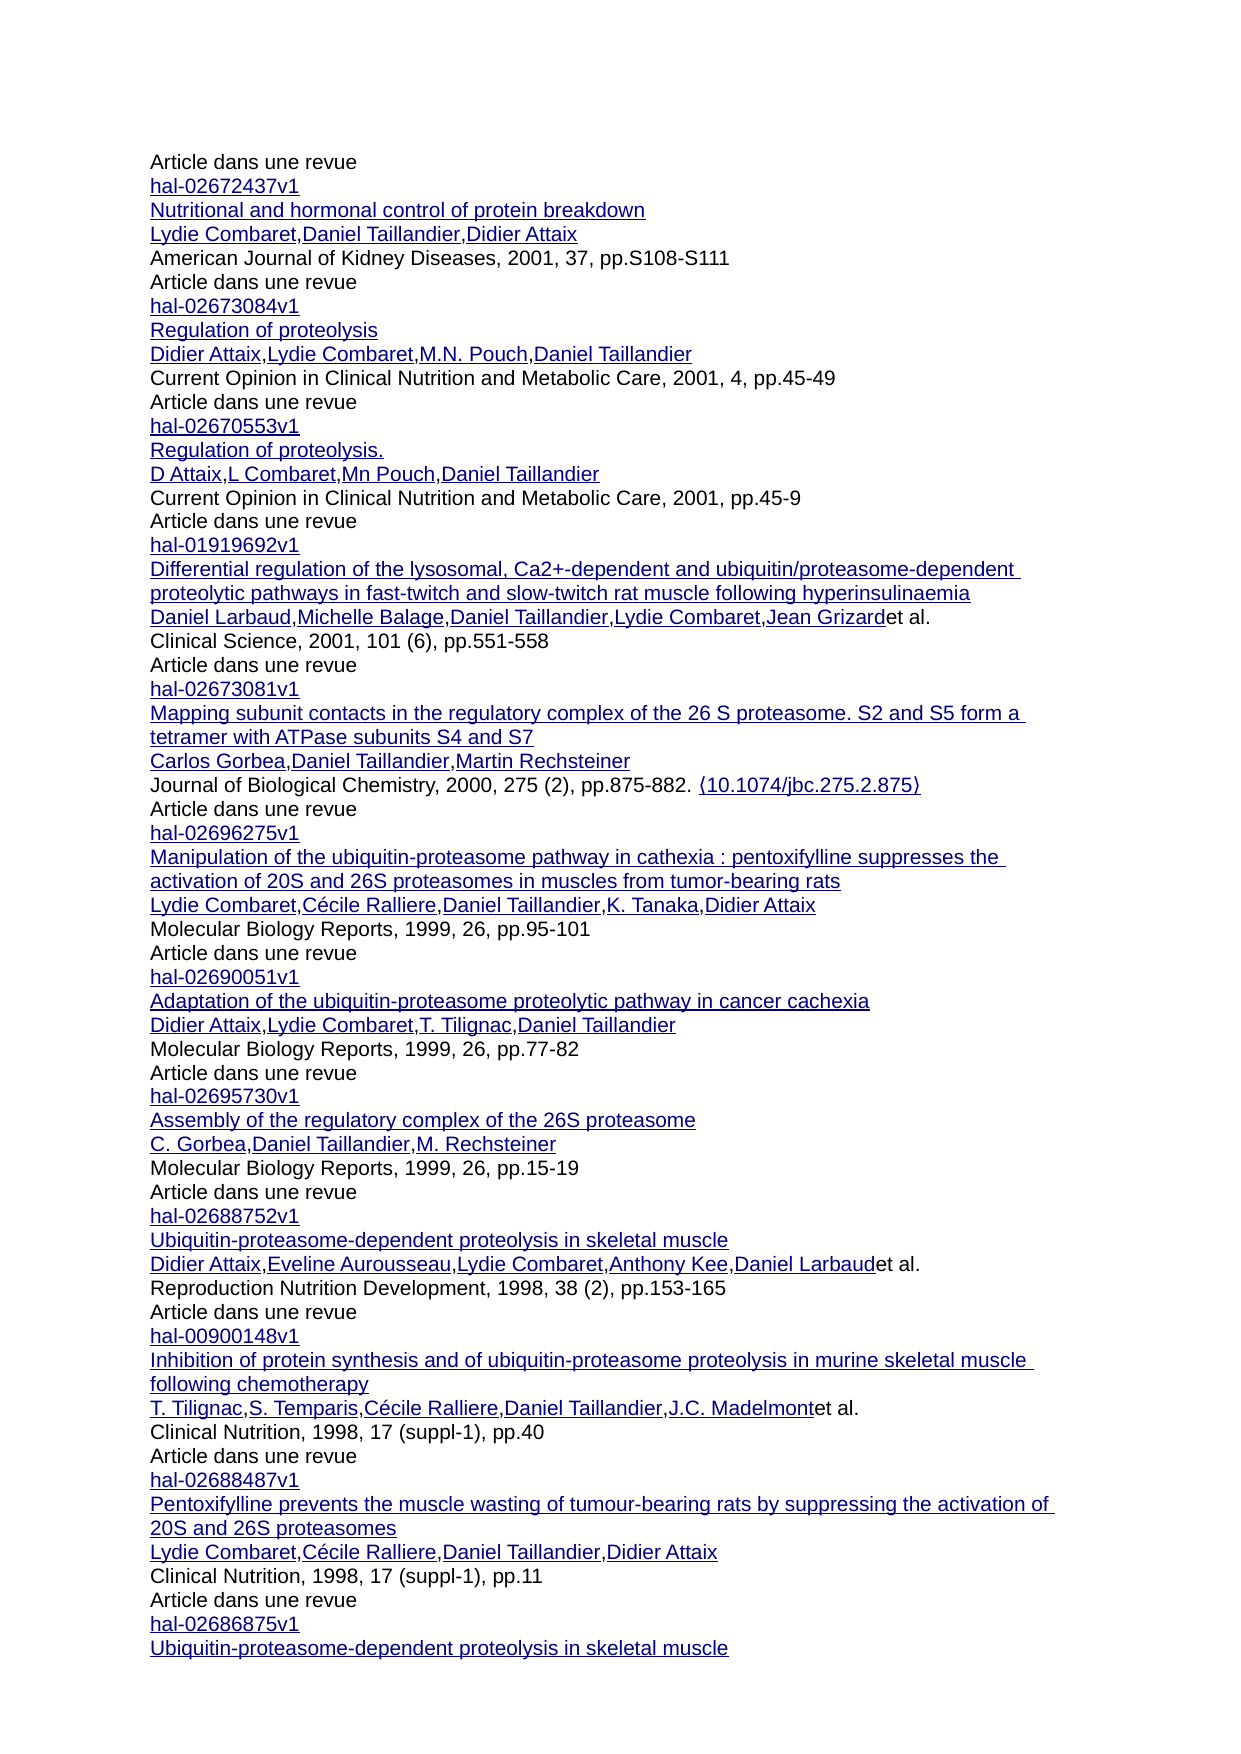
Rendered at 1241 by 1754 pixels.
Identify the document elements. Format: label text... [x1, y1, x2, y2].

table_cell Nutritional and hormonal control of protein breakdown Lydie Combaret,Daniel Taillandier,Didier Attaix American Journal of Kidney Diseases, 2001, 37, pp.S108-S111 Article dans une revue hal-02673084v1 [150, 198, 1090, 318]
table_cell Assembly of the regulatory complex of the 26S proteasome C. Gorbea,Daniel Taillandier,M. Rechsteiner Molecular Biology Reports, 1999, 26, pp.15-19 Article dans une revue hal-02688752v1 [150, 1108, 1090, 1228]
table_cell Adaptation of the ubiquitin-proteasome proteolytic pathway in cancer cachexia Didier Attaix,Lydie Combaret,T. Tilignac,Daniel Taillandier Molecular Biology Reports, 1999, 26, pp.77-82 Article dans une revue hal-02695730v1 [150, 989, 1090, 1108]
table_cell Pentoxifylline prevents the muscle wasting of tumour-bearing rats by suppressing the activation of 20S and 26S proteasomes Lydie Combaret,Cécile Ralliere,Daniel Taillandier,Didier Attaix Clinical Nutrition, 1998, 17 (suppl-1), pp.11 Article dans une revue hal-02686875v1 [150, 1492, 1090, 1635]
table_cell Ubiquitin-proteasome-dependent proteolysis in skeletal muscle Didier Attaix,Eveline Aurousseau,Lydie Combaret,Anthony Kee,Daniel Larbaudet al. Reproduction Nutrition Development, 1998, 38 (2), pp.153-165 Article dans une revue hal-00900148v1 [150, 1228, 1090, 1348]
table_cell Regulation of proteolysis. D Attaix,L Combaret,Mn Pouch,Daniel Taillandier Current Opinion in Clinical Nutrition and Metabolic Care, 2001, pp.45-9 Article dans une revue hal-01919692v1 [150, 438, 1090, 557]
table_cell Ubiquitin-proteasome-dependent proteolysis in skeletal muscle [150, 1635, 1090, 1659]
table_cell Manipulation of the ubiquitin-proteasome pathway in cathexia : pentoxifylline suppresses the activation of 20S and 26S proteasomes in muscles from tumor-bearing rats Lydie Combaret,Cécile Ralliere,Daniel Taillandier,K. Tanaka,Didier Attaix Molecular Biology Reports, 1999, 26, pp.95-101 Article dans une revue hal-02690051v1 [150, 845, 1090, 988]
table_cell Inhibition of protein synthesis and of ubiquitin-proteasome proteolysis in murine skeletal muscle following chemotherapy T. Tilignac,S. Temparis,Cécile Ralliere,Daniel Taillandier,J.C. Madelmontet al. Clinical Nutrition, 1998, 17 (suppl-1), pp.40 Article dans une revue hal-02688487v1 [150, 1348, 1090, 1492]
table_cell Regulation of proteolysis Didier Attaix,Lydie Combaret,M.N. Pouch,Daniel Taillandier Current Opinion in Clinical Nutrition and Metabolic Care, 2001, 4, pp.45-49 Article dans une revue hal-02670553v1 [150, 318, 1090, 437]
table_cell Mapping subunit contacts in the regulatory complex of the 26 S proteasome. S2 and S5 form a tetramer with ATPase subunits S4 and S7 Carlos Gorbea,Daniel Taillandier,Martin Rechsteiner Journal of Biological Chemistry, 2000, 275 (2), pp.875-882. ⟨10.1074/jbc.275.2.875⟩ Article dans une revue hal-02696275v1 [150, 701, 1090, 845]
table_cell Article dans une revue hal-02672437v1 [150, 150, 1090, 198]
table_cell Differential regulation of the lysosomal, Ca2+-dependent and ubiquitin/proteasome-dependent proteolytic pathways in fast-twitch and slow-twitch rat muscle following hyperinsulinaemia Daniel Larbaud,Michelle Balage,Daniel Taillandier,Lydie Combaret,Jean Grizardet al. Clinical Science, 2001, 101 (6), pp.551-558 Article dans une revue hal-02673081v1 [150, 557, 1090, 701]
